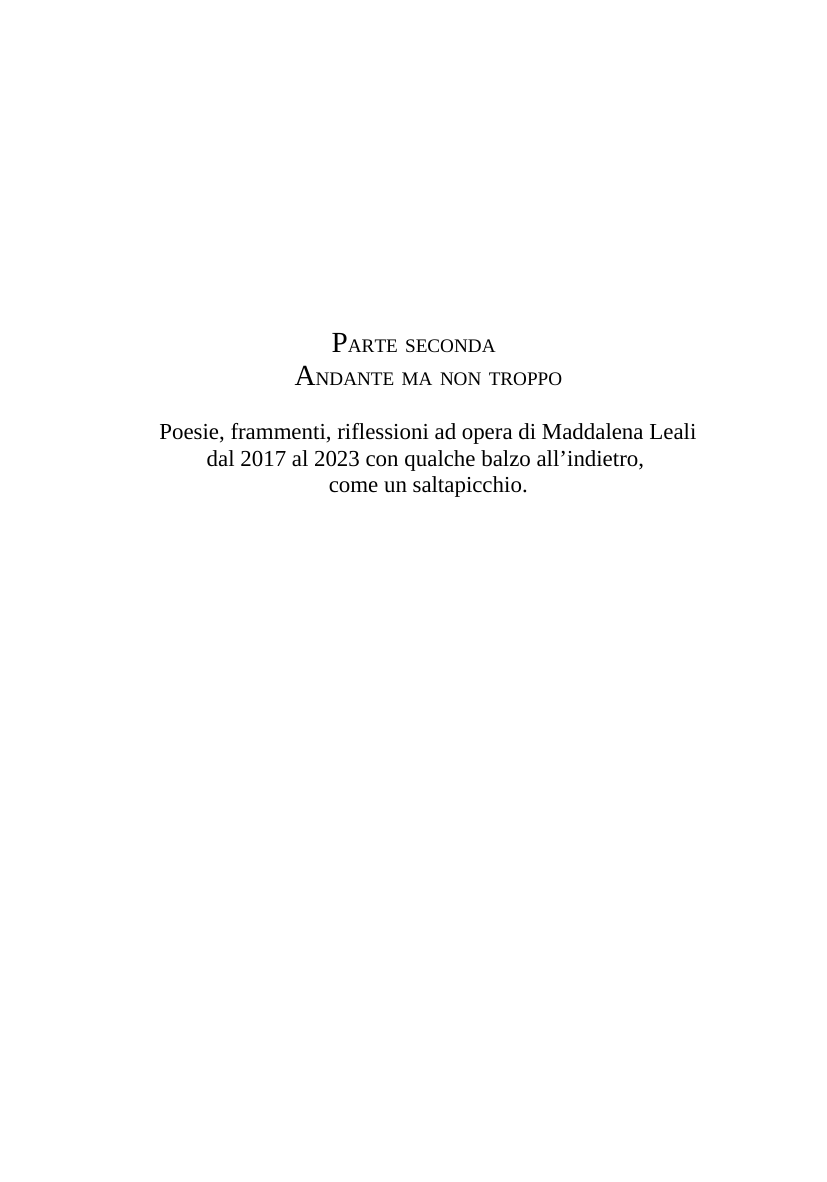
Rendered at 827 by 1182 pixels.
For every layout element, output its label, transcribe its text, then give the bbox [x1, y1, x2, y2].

text dal 2017 al 2023 con qualche balzo all’indietro, [118, 444, 738, 471]
text come un saltapicchio. [118, 471, 738, 497]
subtitle Andante ma non troppo [118, 358, 738, 392]
text Poesie, frammenti, riflessioni ad opera di Maddalena Leali [118, 418, 738, 444]
subtitle Parte seconda [88, 325, 738, 358]
